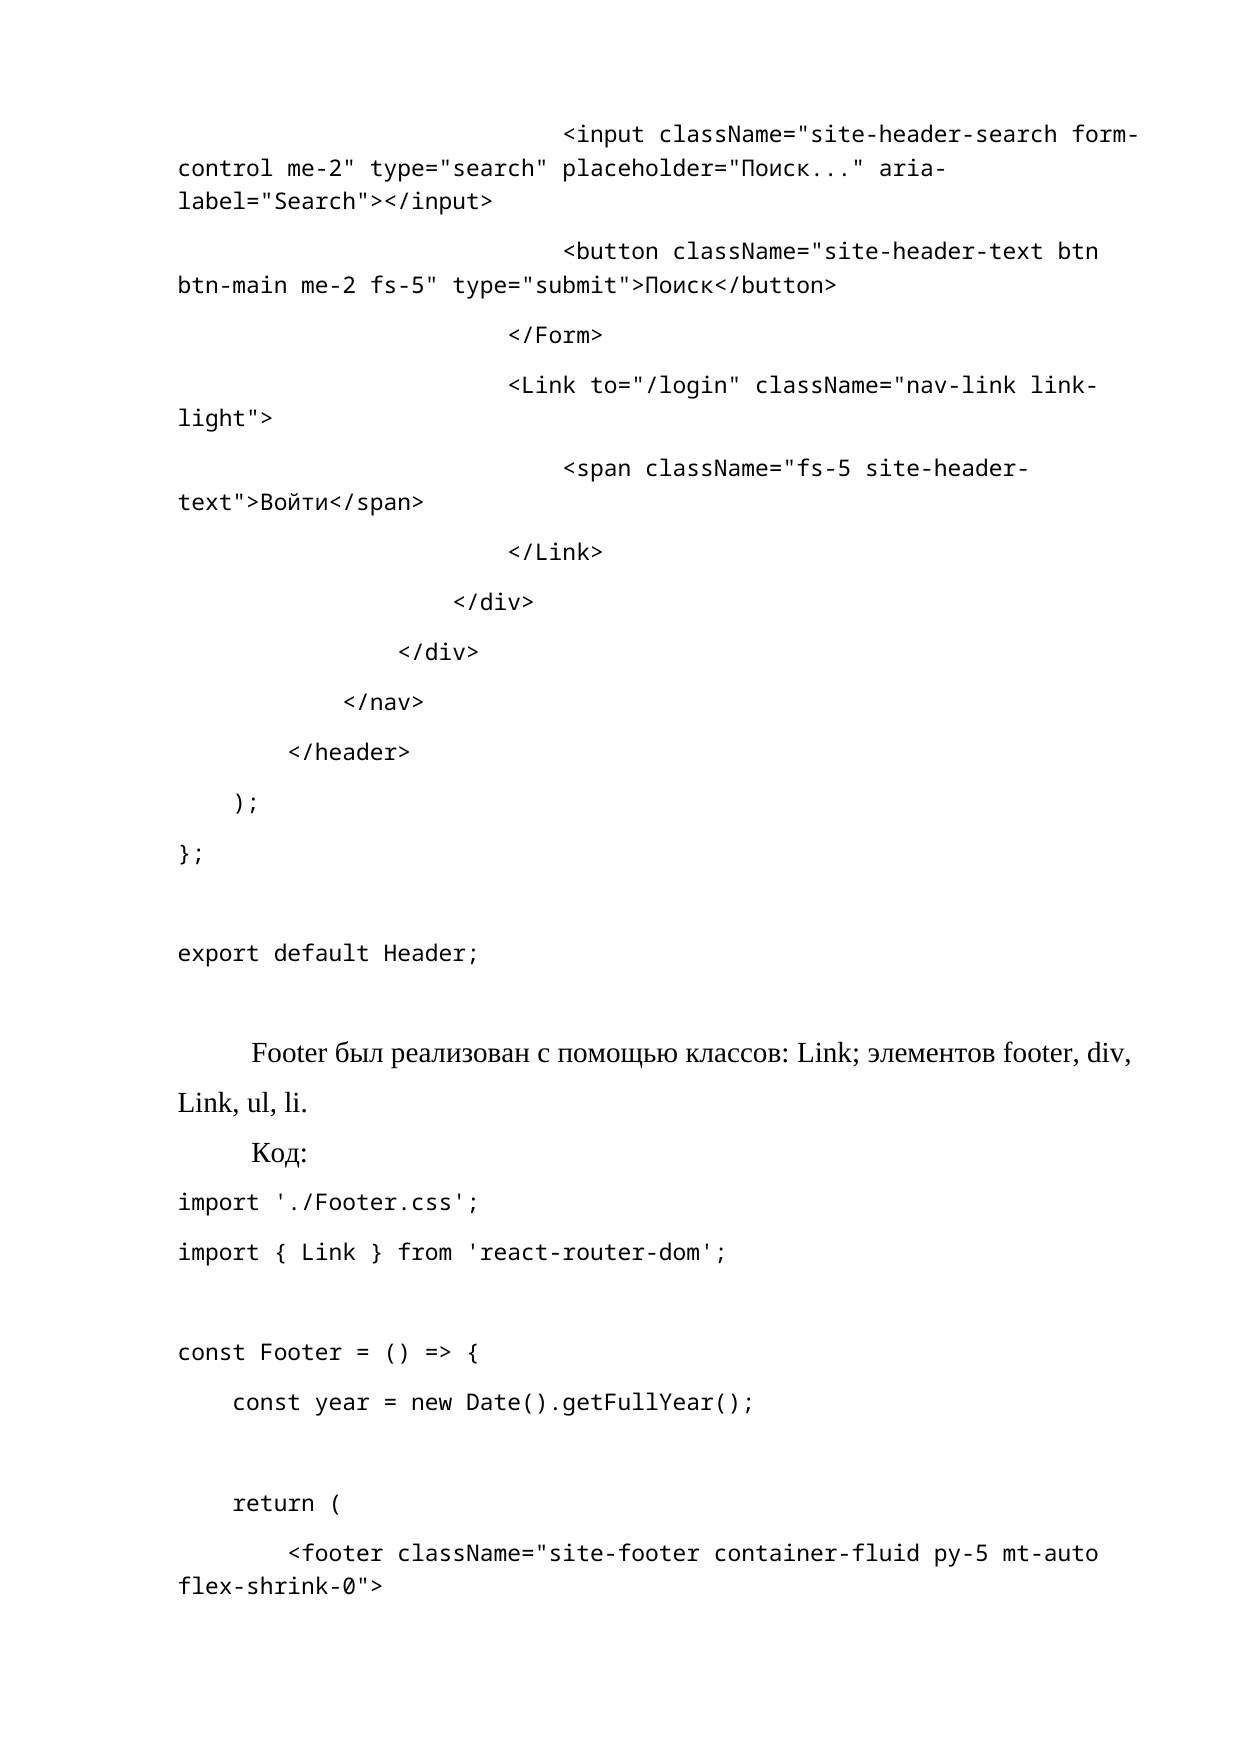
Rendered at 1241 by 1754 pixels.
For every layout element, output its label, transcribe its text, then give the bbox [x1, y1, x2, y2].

table_header import './Footer.css'; import { Link } from 'react-router-dom'; const Footer = () => { const year = new Date().getFullYear(); return ( <footer className="site-footer container-fluid py-5 mt-auto flex-shrink-0"> [177, 1186, 1152, 1618]
table_header import './Header.css'; import { Form } from 'react-bootstrap'; import { Link } from 'react-router-dom'; const Header = () => { return ( <header className="site-header border-bottom ps-5 pe-5 sticky-top"> <nav className="navbar navbar-expand-lg sticky-top"> <div className="container-fluid"> <Link className="site-header-text navbar-brand fs-3" to="/">Маркетплейс</Link> <button className="btn btn-main d-block d-sm-block d-md-none" type="button" data-bs-toggle="offcanvas" data-bs-target="#staticBackdrop" aria-controls="staticBackdrop"> </button> <button className="navbar-toggler" type="button" data-bs-toggle="collapse" data-bs-target="#navbarSupportedContent" aria-controls="navbarSupportedContent" aria-expanded="false" aria-label="Toggle navigation"> <span className="navbar-toggler-icon"></span> </button> <div className="collapse navbar-collapse" id="navbarSupportedContent"> <ul className="navbar-nav me-auto mb-2 mb-lg-0"> <li className="nav-item"> <Link to="/catalog" type="button" className="site-header-text btn btn-main fs-5">Каталог</Link> </li> </ul> <Form className="d-flex form-horizontal"> <input className="site-header-search form-control me-2" type="search" placeholder="Поиск..." aria-label="Search"></input> <button className="site-header-text btn btn-main me-2 fs-5" type="submit">Поиск</button> </Form> <Link to="/login" className="nav-link link-light"> <span className="fs-5 site-header-text">Войти</span> </Link> </div> </div> </nav> </header> ); }; export default Header; [177, 118, 1152, 984]
text Код: [177, 1136, 1152, 1169]
text Footer был реализован с помощью классов: Link; элементов footer, div, Link, ul, li. [177, 1035, 1152, 1119]
